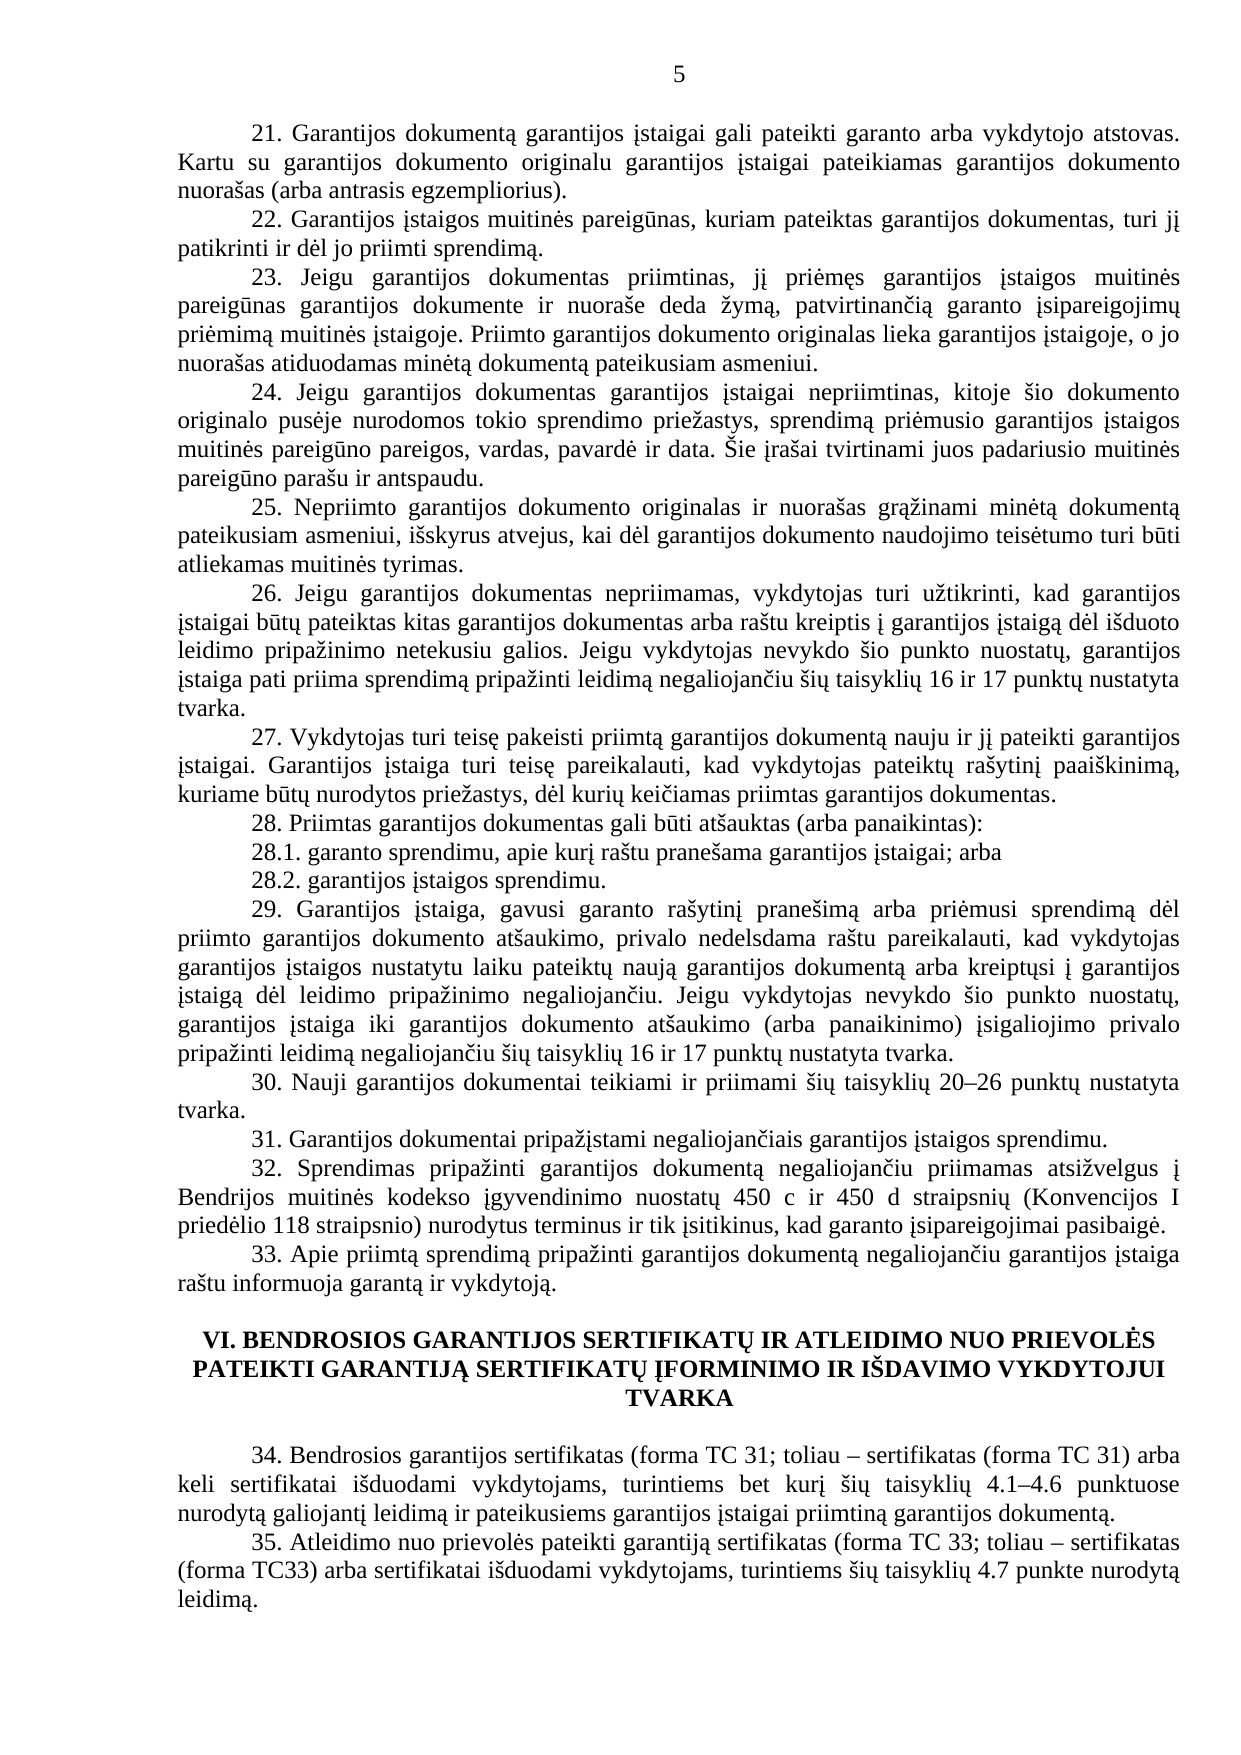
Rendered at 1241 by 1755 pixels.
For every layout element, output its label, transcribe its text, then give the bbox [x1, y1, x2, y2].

text 25. Nepriimto garantijos dokumento originalas ir nuorašas grąžinami minėtą dokumentą pateikusiam asmeniui, išskyrus atvejus, kai dėl garantijos dokumento naudojimo teisėtumo turi būti atliekamas muitinės tyrimas. [177, 492, 1181, 578]
text 31. Garantijos dokumentai pripažįstami negaliojančiais garantijos įstaigos sprendimu. [177, 1124, 1181, 1153]
text 27. Vykdytojas turi teisę pakeisti priimtą garantijos dokumentą nauju ir jį pateikti garantijos įstaigai. Garantijos įstaiga turi teisę pareikalauti, kad vykdytojas pateiktų rašytinį paaiškinimą, kuriame būtų nurodytos priežastys, dėl kurių keičiamas priimtas garantijos dokumentas. [177, 722, 1181, 808]
text 34. Bendrosios garantijos sertifikatas (forma TC 31; toliau – sertifikatas (forma TC 31) arba keli sertifikatai išduodami vykdytojams, turintiems bet kurį šių taisyklių 4.1–4.6 punktuose nurodytą galiojantį leidimą ir pateikusiems garantijos įstaigai priimtiną garantijos dokumentą. [177, 1441, 1181, 1527]
text 29. Garantijos įstaiga, gavusi garanto rašytinį pranešimą arba priėmusi sprendimą dėl priimto garantijos dokumento atšaukimo, privalo nedelsdama raštu pareikalauti, kad vykdytojas garantijos įstaigos nustatytu laiku pateiktų naują garantijos dokumentą arba kreiptųsi į garantijos įstaigą dėl leidimo pripažinimo negaliojančiu. Jeigu vykdytojas nevykdo šio punkto nuostatų, garantijos įstaiga iki garantijos dokumento atšaukimo (arba panaikinimo) įsigaliojimo privalo pripažinti leidimą negaliojančiu šių taisyklių 16 ir 17 punktų nustatyta tvarka. [177, 894, 1181, 1067]
text 30. Nauji garantijos dokumentai teikiami ir priimami šių taisyklių 20–26 punktų nustatyta tvarka. [177, 1067, 1181, 1124]
text 22. Garantijos įstaigos muitinės pareigūnas, kuriam pateiktas garantijos dokumentas, turi jį patikrinti ir dėl jo priimti sprendimą. [177, 204, 1181, 262]
text 35. Atleidimo nuo prievolės pateikti garantiją sertifikatas (forma TC 33; toliau – sertifikatas (forma TC33) arba sertifikatai išduodami vykdytojams, turintiems šių taisyklių 4.7 punkte nurodytą leidimą. [177, 1527, 1181, 1613]
text 32. Sprendimas pripažinti garantijos dokumentą negaliojančiu priimamas atsižvelgus į Bendrijos muitinės kodekso įgyvendinimo nuostatų 450 c ir 450 d straipsnių (Konvencijos I priedėlio 118 straipsnio) nurodytus terminus ir tik įsitikinus, kad garanto įsipareigojimai pasibaigė. [177, 1153, 1181, 1239]
text 23. Jeigu garantijos dokumentas priimtinas, jį priėmęs garantijos įstaigos muitinės pareigūnas garantijos dokumente ir nuoraše deda žymą, patvirtinančią garanto įsipareigojimų priėmimą muitinės įstaigoje. Priimto garantijos dokumento originalas lieka garantijos įstaigoje, o jo nuorašas atiduodamas minėtą dokumentą pateikusiam asmeniui. [177, 262, 1181, 377]
text 21. Garantijos dokumentą garantijos įstaigai gali pateikti garanto arba vykdytojo atstovas. Kartu su garantijos dokumento originalu garantijos įstaigai pateikiamas garantijos dokumento nuorašas (arba antrasis egzempliorius). [177, 118, 1181, 204]
text 26. Jeigu garantijos dokumentas nepriimamas, vykdytojas turi užtikrinti, kad garantijos įstaigai būtų pateiktas kitas garantijos dokumentas arba raštu kreiptis į garantijos įstaigą dėl išduoto leidimo pripažinimo netekusiu galios. Jeigu vykdytojas nevykdo šio punkto nuostatų, garantijos įstaiga pati priima sprendimą pripažinti leidimą negaliojančiu šių taisyklių 16 ir 17 punktų nustatyta tvarka. [177, 578, 1181, 722]
text 24. Jeigu garantijos dokumentas garantijos įstaigai nepriimtinas, kitoje šio dokumento originalo pusėje nurodomos tokio sprendimo priežastys, sprendimą priėmusio garantijos įstaigos muitinės pareigūno pareigos, vardas, pavardė ir data. Šie įrašai tvirtinami juos padariusio muitinės pareigūno parašu ir antspaudu. [177, 377, 1181, 492]
text 28.1. garanto sprendimu, apie kurį raštu pranešama garantijos įstaigai; arba [177, 837, 1181, 866]
text 28. Priimtas garantijos dokumentas gali būti atšauktas (arba panaikintas): [177, 808, 1181, 837]
text VI. BENDROSIOS GARANTIJOS SERTIFIKATŲ IR ATLEIDIMO NUO PRIEVOLĖS PATEIKTI GARANTIJĄ SERTIFIKATŲ ĮFORMINIMO IR IŠDAVIMO VYKDYTOJUI TVARKA [177, 1326, 1181, 1412]
text 28.2. garantijos įstaigos sprendimu. [177, 866, 1181, 894]
text 33. Apie priimtą sprendimą pripažinti garantijos dokumentą negaliojančiu garantijos įstaiga raštu informuoja garantą ir vykdytoją. [177, 1239, 1181, 1297]
